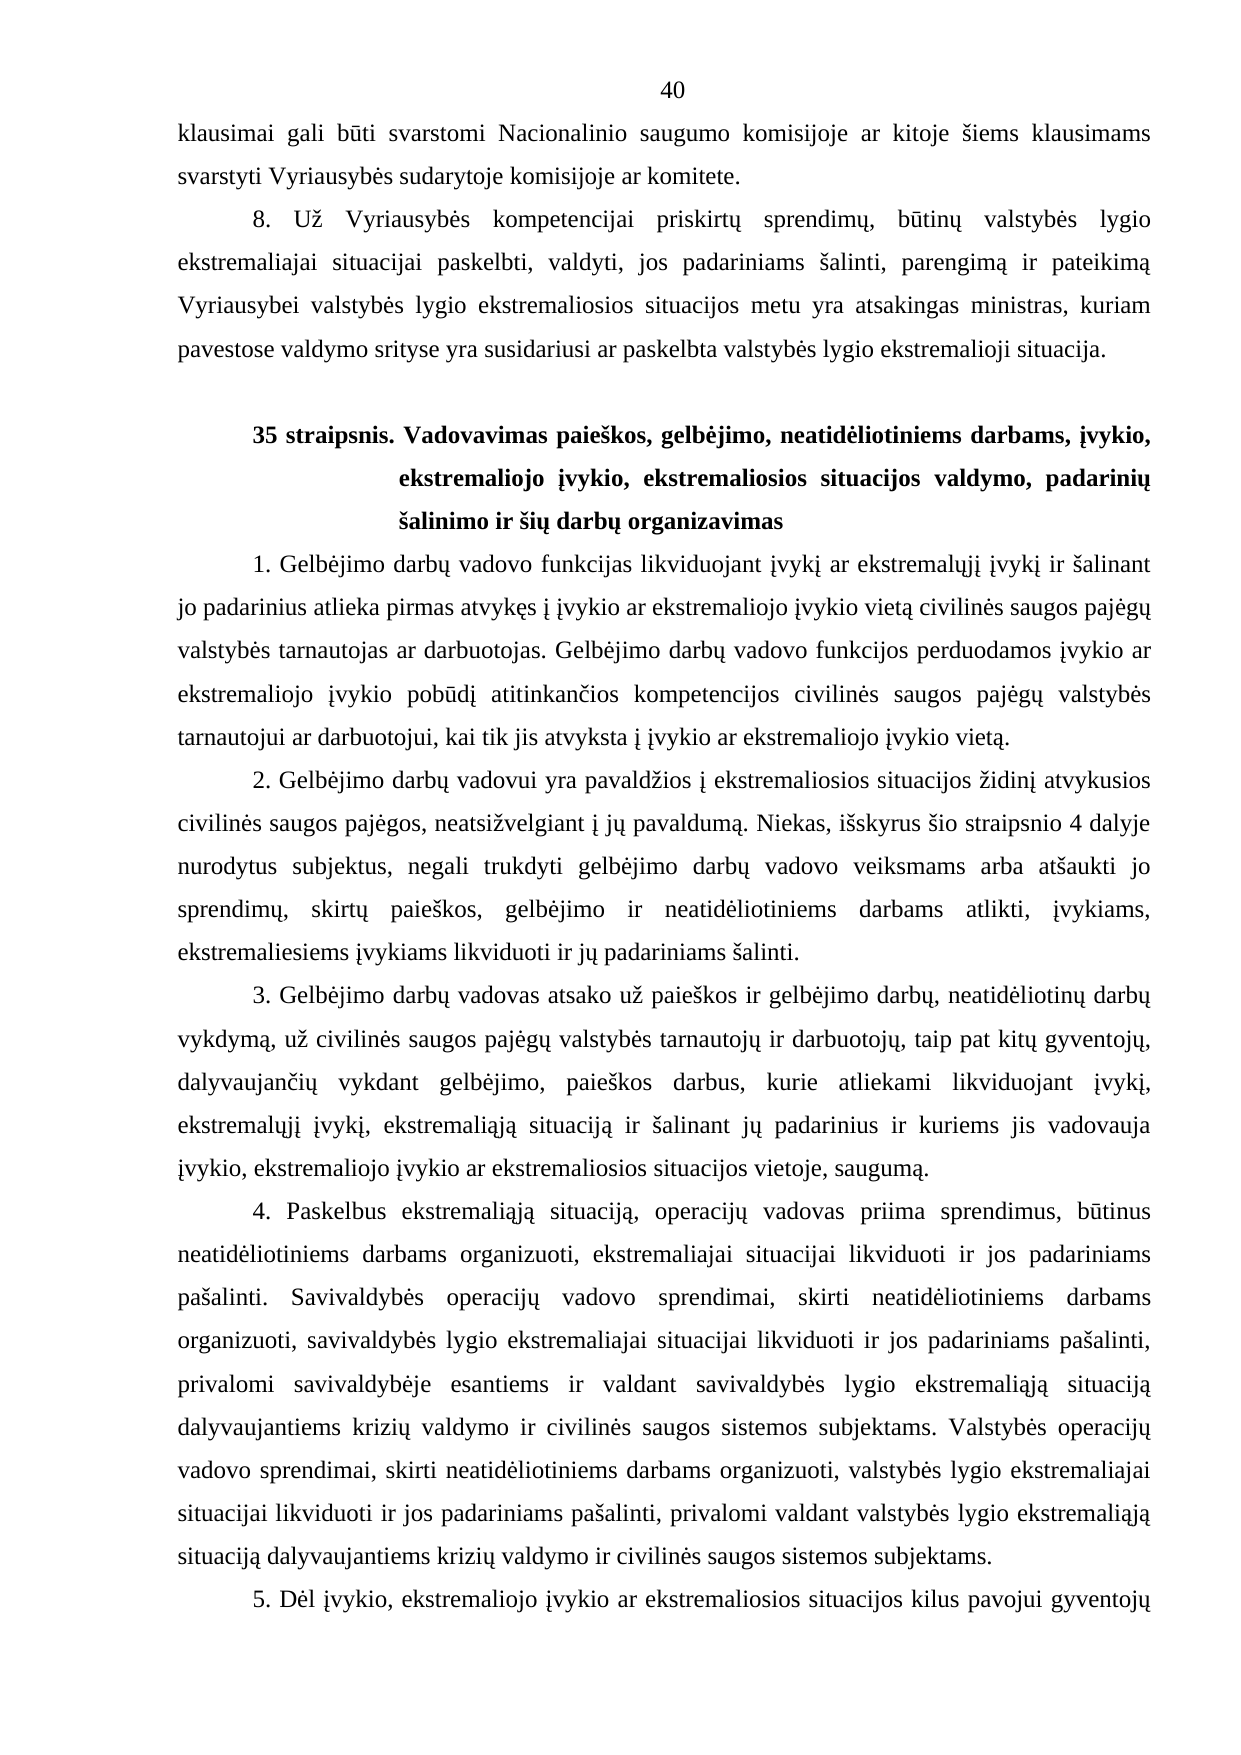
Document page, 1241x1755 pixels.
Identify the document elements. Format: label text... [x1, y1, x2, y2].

text 4. Paskelbus ekstremaliąją situaciją, operacijų vadovas priima sprendimus, būtinus neatidėliotiniems darbams organizuoti, ekstremaliajai situacijai likviduoti ir jos padariniams pašalinti. Savivaldybės operacijų vadovo sprendimai, skirti neatidėliotiniems darbams organizuoti, savivaldybės lygio ekstremaliajai situacijai likviduoti ir jos padariniams pašalinti, privalomi savivaldybėje esantiems ir valdant savivaldybės lygio ekstremaliąją situaciją dalyvaujantiems krizių valdymo ir civilinės saugos sistemos subjektams. Valstybės operacijų vadovo sprendimai, skirti neatidėliotiniems darbams organizuoti, valstybės lygio ekstremaliajai situacijai likviduoti ir jos padariniams pašalinti, privalomi valdant valstybės lygio ekstremaliąją situaciją dalyvaujantiems krizių valdymo ir civilinės saugos sistemos subjektams. [177, 1196, 1152, 1570]
text 1. Gelbėjimo darbų vadovo funkcijas likviduojant įvykį ar ekstremalųjį įvykį ir šalinant jo padarinius atlieka pirmas atvykęs į įvykio ar ekstremaliojo įvykio vietą civilinės saugos pajėgų valstybės tarnautojas ar darbuotojas. Gelbėjimo darbų vadovo funkcijos perduodamos įvykio ar ekstremaliojo įvykio pobūdį atitinkančios kompetencijos civilinės saugos pajėgų valstybės tarnautojui ar darbuotojui, kai tik jis atvyksta į įvykio ar ekstremaliojo įvykio vietą. [177, 549, 1152, 751]
text 8. Už Vyriausybės kompetencijai priskirtų sprendimų, būtinų valstybės lygio ekstremaliajai situacijai paskelbti, valdyti, jos padariniams šalinti, parengimą ir pateikimą Vyriausybei valstybės lygio ekstremaliosios situacijos metu yra atsakingas ministras, kuriam pavestose valdymo srityse yra susidariusi ar paskelbta valstybės lygio ekstremalioji situacija. [177, 204, 1152, 362]
text 3. Gelbėjimo darbų vadovas atsako už paieškos ir gelbėjimo darbų, neatidėliotinų darbų vykdymą, už civilinės saugos pajėgų valstybės tarnautojų ir darbuotojų, taip pat kitų gyventojų, dalyvaujančių vykdant gelbėjimo, paieškos darbus, kurie atliekami likviduojant įvykį, ekstremalųjį įvykį, ekstremaliąją situaciją ir šalinant jų padarinius ir kuriems jis vadovauja įvykio, ekstremaliojo įvykio ar ekstremaliosios situacijos vietoje, saugumą. [177, 981, 1152, 1182]
text 5. Dėl įvykio, ekstremaliojo įvykio ar ekstremaliosios situacijos kilus pavojui gyventojų [177, 1584, 1152, 1613]
text klausimai gali būti svarstomi Nacionalinio saugumo komisijoje ar kitoje šiems klausimams svarstyti Vyriausybės sudarytoje komisijoje ar komitete. [177, 118, 1152, 190]
text 2. Gelbėjimo darbų vadovui yra pavaldžios į ekstremaliosios situacijos židinį atvykusios civilinės saugos pajėgos, neatsižvelgiant į jų pavaldumą. Niekas, išskyrus šio straipsnio 4 dalyje nurodytus subjektus, negali trukdyti gelbėjimo darbų vadovo veiksmams arba atšaukti jo sprendimų, skirtų paieškos, gelbėjimo ir neatidėliotiniems darbams atlikti, įvykiams, ekstremaliesiems įvykiams likviduoti ir jų padariniams šalinti. [177, 765, 1152, 966]
text 35 straipsnis. Vadovavimas paieškos, gelbėjimo, neatidėliotiniems darbams, įvykio, ekstremaliojo įvykio, ekstremaliosios situacijos valdymo, padarinių šalinimo ir šių darbų organizavimas [252, 420, 1152, 535]
